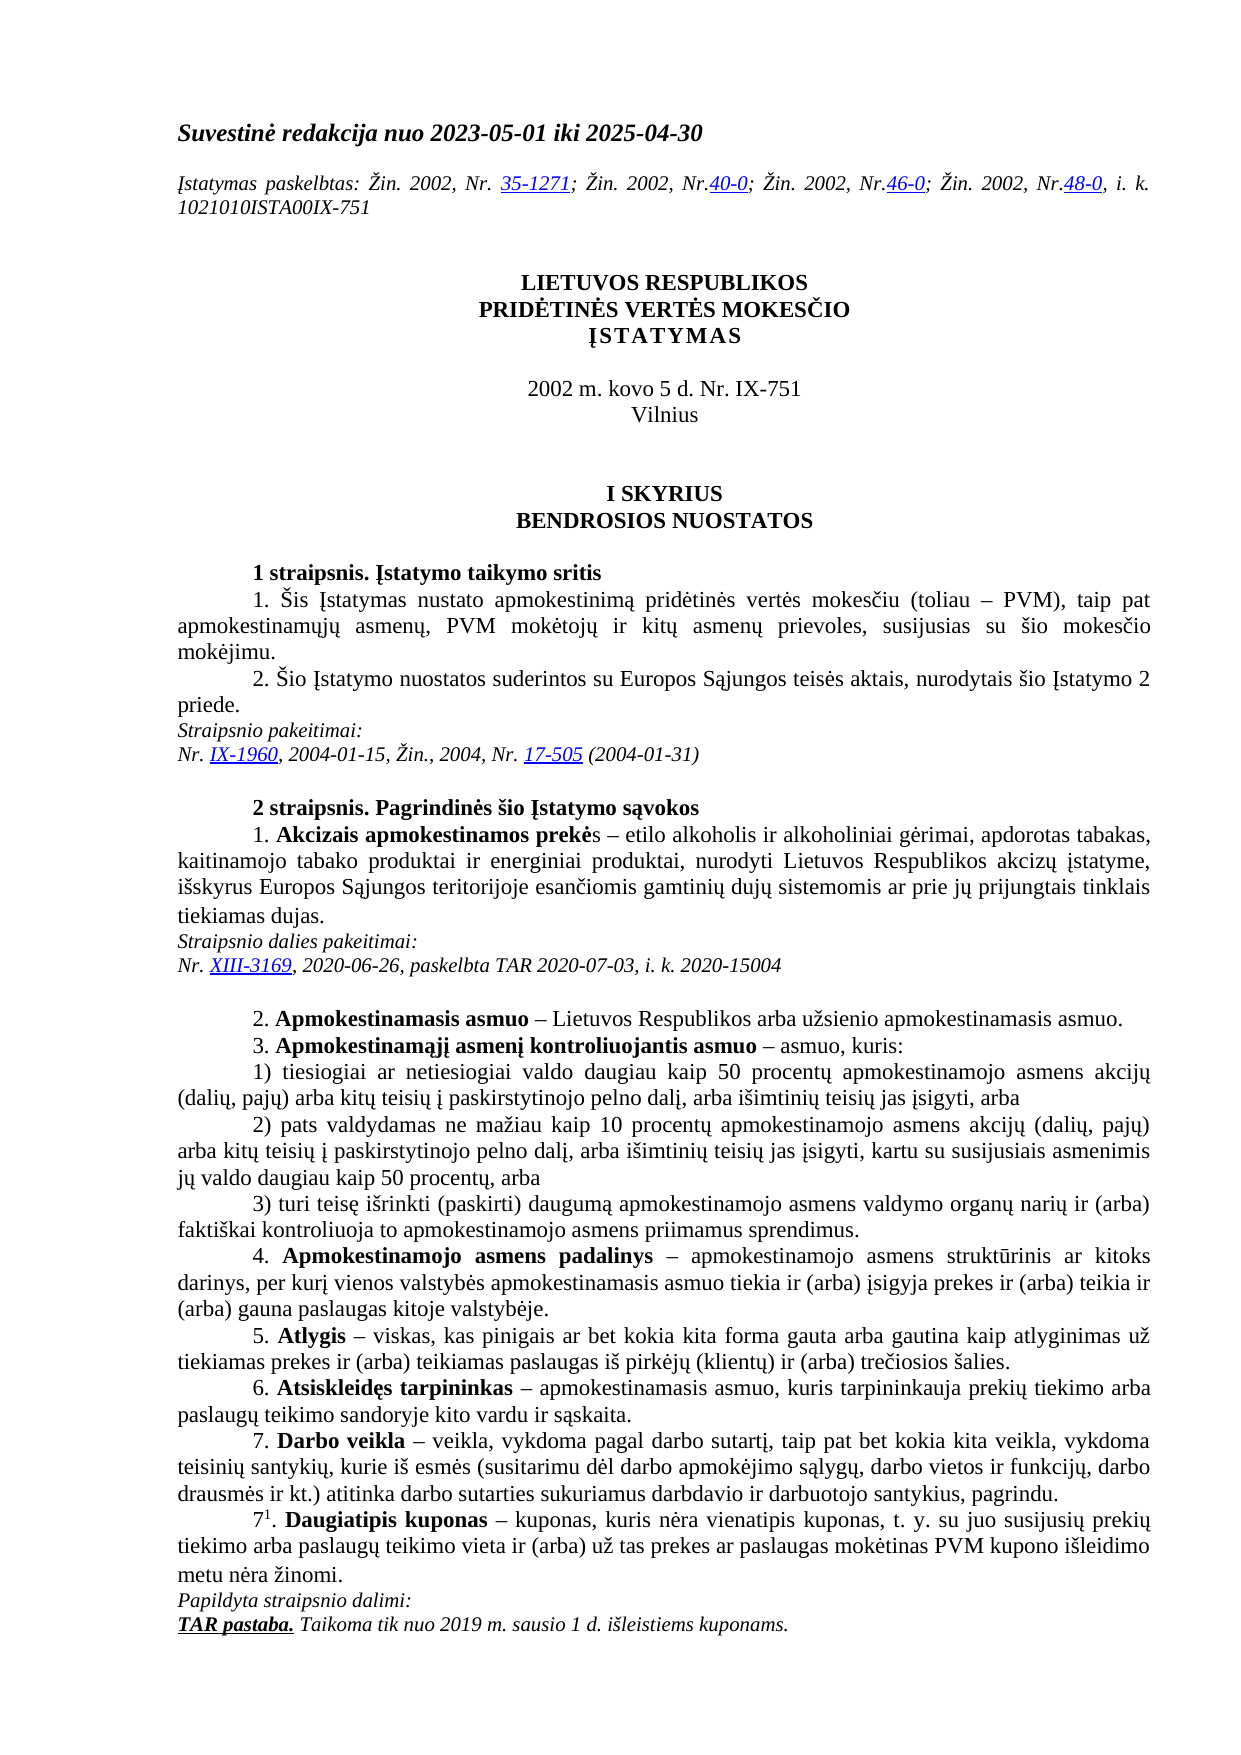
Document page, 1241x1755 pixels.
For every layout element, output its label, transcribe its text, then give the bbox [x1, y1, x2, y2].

text 1. Šis Įstatymas nustato apmokestinimą pridėtinės vertės mokesčiu (toliau – PVM), taip pat apmokestinamųjų asmenų, PVM mokėtojų ir kitų asmenų prievoles, susijusias su šio mokesčio mokėjimu. [177, 586, 1152, 665]
text Įstatymas paskelbtas: Žin. 2002, Nr. 35-1271; Žin. 2002, Nr.40-0; Žin. 2002, Nr.46-0; Žin. 2002, Nr.48-0, i. k. 1021010ISTA00IX-751 [177, 171, 1152, 219]
text Vilnius [177, 401, 1152, 428]
text 4. Apmokestinamojo asmens padalinys – apmokestinamojo asmens struktūrinis ar kitoks darinys, per kurį vienos valstybės apmokestinamasis asmuo tiekia ir (arba) įsigyja prekes ir (arba) teikia ir (arba) gauna paslaugas kitoje valstybėje. [177, 1243, 1152, 1322]
text I SKYRIUS [177, 480, 1152, 507]
text Nr. XIII-3169, 2020-06-26, paskelbta TAR 2020-07-03, i. k. 2020-15004 [177, 953, 1152, 977]
text LIETUVOS RESPUBLIKOS PRIDĖTINĖS VERTĖS MOKESČIO ĮSTATYMAS [177, 269, 1152, 348]
text BENDROSIOS NUOSTATOS [177, 507, 1152, 533]
text 2002 m. kovo 5 d. Nr. IX-751 [177, 375, 1152, 401]
text 2. Apmokestinamasis asmuo – Lietuvos Respublikos arba užsienio apmokestinamasis asmuo. [177, 1005, 1152, 1032]
text 5. Atlygis – viskas, kas pinigais ar bet kokia kita forma gauta arba gautina kaip atlyginimas už tiekiamas prekes ir (arba) teikiamas paslaugas iš pirkėjų (klientų) ir (arba) trečiosios šalies. [177, 1322, 1152, 1374]
text 2) pats valdydamas ne mažiau kaip 10 procentų apmokestinamojo asmens akcijų (dalių, pajų) arba kitų teisių į paskirstytinojo pelno dalį, arba išimtinių teisių jas įsigyti, kartu su susijusiais asmenimis jų valdo daugiau kaip 50 procentų, arba [177, 1111, 1152, 1190]
text Straipsnio pakeitimai: [177, 717, 1152, 742]
text 6. Atsiskleidęs tarpininkas – apmokestinamasis asmuo, kuris tarpininkauja prekių tiekimo arba paslaugų teikimo sandoryje kito vardu ir sąskaita. [177, 1374, 1152, 1427]
text Nr. IX-1960, 2004-01-15, Žin., 2004, Nr. 17-505 (2004-01-31) [177, 742, 1152, 766]
text 1 straipsnis. Įstatymo taikymo sritis [177, 559, 1152, 586]
text 2 straipsnis. Pagrindinės šio Įstatymo sąvokos [177, 794, 1152, 821]
text 1. Akcizais apmokestinamos prekės – etilo alkoholis ir alkoholiniai gėrimai, apdorotas tabakas, kaitinamojo tabako produktai ir energiniai produktai, nurodyti Lietuvos Respublikos akcizų įstatyme, išskyrus Europos Sąjungos teritorijoje esančiomis gamtinių dujų sistemomis ar prie jų prijungtais tinklais tiekiamas dujas. [177, 821, 1152, 928]
text 3) turi teisę išrinkti (paskirti) daugumą apmokestinamojo asmens valdymo organų narių ir (arba) faktiškai kontroliuoja to apmokestinamojo asmens priimamus sprendimus. [177, 1190, 1152, 1243]
text 2. Šio Įstatymo nuostatos suderintos su Europos Sąjungos teisės aktais, nurodytais šio Įstatymo 2 priede. [177, 665, 1152, 717]
text Suvestinė redakcija nuo 2023-05-01 iki 2025-04-30 [177, 118, 1152, 147]
text Straipsnio dalies pakeitimai: [177, 928, 1152, 953]
text 1) tiesiogiai ar netiesiogiai valdo daugiau kaip 50 procentų apmokestinamojo asmens akcijų (dalių, pajų) arba kitų teisių į paskirstytinojo pelno dalį, arba išimtinių teisių jas įsigyti, arba [177, 1058, 1152, 1111]
text Papildyta straipsnio dalimi: [177, 1588, 1152, 1612]
text 71. Daugiatipis kuponas – kuponas, kuris nėra vienatipis kuponas, t. y. su juo susijusių prekių tiekimo arba paslaugų teikimo vieta ir (arba) už tas prekes ar paslaugas mokėtinas PVM kupono išleidimo metu nėra žinomi. [177, 1506, 1152, 1588]
text 7. Darbo veikla – veikla, vykdoma pagal darbo sutartį, taip pat bet kokia kita veikla, vykdoma teisinių santykių, kurie iš esmės (susitarimu dėl darbo apmokėjimo sąlygų, darbo vietos ir funkcijų, darbo drausmės ir kt.) atitinka darbo sutarties sukuriamus darbdavio ir darbuotojo santykius, pagrindu. [177, 1427, 1152, 1506]
text 3. Apmokestinamąjį asmenį kontroliuojantis asmuo – asmuo, kuris: [177, 1032, 1152, 1058]
text TAR pastaba. Taikoma tik nuo 2019 m. sausio 1 d. išleistiems kuponams. [177, 1612, 1152, 1636]
